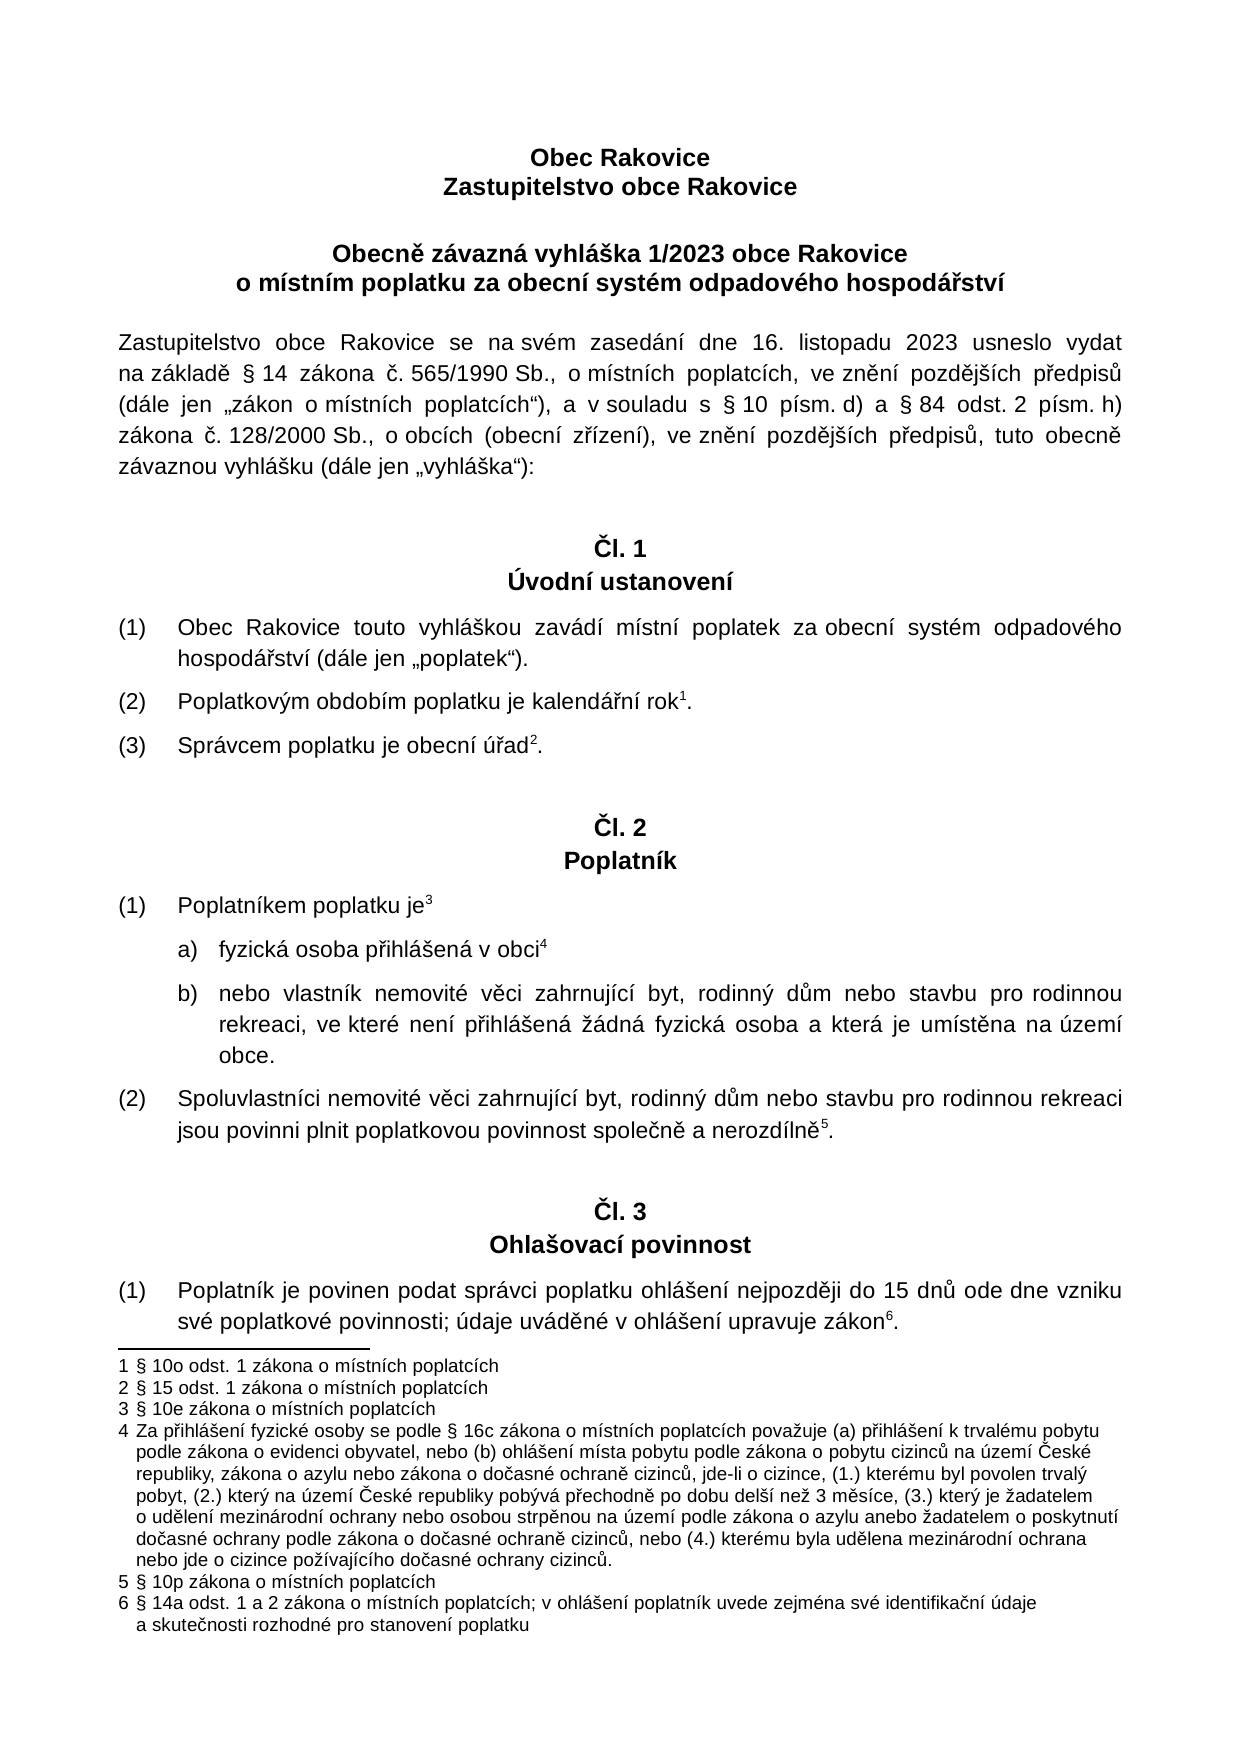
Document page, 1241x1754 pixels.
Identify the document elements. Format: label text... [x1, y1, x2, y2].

subtitle Čl. 2 Poplatník [118, 812, 1122, 875]
list Spoluvlastníci nemovité věci zahrnující byt, rodinný dům nebo stavbu pro rodinnou rekreaci jsou povinni plnit poplatkovou povinnost společně a nerozdílně. [118, 1085, 1122, 1143]
list Obec Rakovice touto vyhláškou zavádí místní poplatek za obecní systém odpadového hospodářství (dále jen „poplatek“). [118, 613, 1122, 671]
list fyzická osoba přihlášená v obci [177, 935, 1122, 962]
list § 15 odst. 1 zákona o místních poplatcích [118, 1377, 1122, 1398]
subtitle Čl. 1 Úvodní ustanovení [118, 534, 1122, 596]
list Za přihlášení fyzické osoby se podle § 16c zákona o místních poplatcích považuje (a) přihlášení k trvalému pobytu podle zákona o evidenci obyvatel, nebo (b) ohlášení místa pobytu podle zákona o pobytu cizinců na území České republiky, zákona o azylu nebo zákona o dočasné ochraně cizinců, jde-li o cizince, (1.) kterému byl povolen trvalý pobyt, (2.) který na území České republiky pobývá přechodně po dobu delší než 3 měsíce, (3.) který je žadatelem o udělení mezinárodní ochrany nebo osobou strpěnou na území podle zákona o azylu anebo žadatelem o poskytnutí dočasné ochrany podle zákona o dočasné ochraně cizinců, nebo (4.) kterému byla udělena mezinárodní ochrana nebo jde o cizince požívajícího dočasné ochrany cizinců. [118, 1420, 1122, 1571]
list § 10e zákona o místních poplatcích [118, 1398, 1122, 1420]
list § 14a odst. 1 a 2 zákona o místních poplatcích; v ohlášení poplatník uvede zejména své identifikační údaje a skutečnosti rozhodné pro stanovení poplatku [118, 1592, 1122, 1635]
list § 10p zákona o místních poplatcích [118, 1571, 1122, 1592]
list Poplatníkem poplatku je [118, 892, 1122, 919]
text Zastupitelstvo obce Rakovice se na svém zasedání dne 16. listopadu 2023 usneslo vydat na základě § 14 zákona č. 565/1990 Sb., o místních poplatcích, ve znění pozdějších předpisů (dále jen „zákon o místních poplatcích“), a v souladu s § 10 písm. d) a § 84 odst. 2 písm. h) zákona č. 128/2000 Sb., o obcích (obecní zřízení), ve znění pozdějších předpisů, tuto obecně závaznou vyhlášku (dále jen „vyhláška“): [118, 328, 1122, 479]
list § 10o odst. 1 zákona o místních poplatcích [118, 1355, 1122, 1377]
list Poplatkovým obdobím poplatku je kalendářní rok. [118, 688, 1122, 715]
subtitle Obecně závazná vyhláška 1/2023 obce Rakovice o místním poplatku za obecní systém odpadového hospodářství [118, 238, 1122, 297]
list Poplatník je povinen podat správci poplatku ohlášení nejpozději do 15 dnů ode dne vzniku své poplatkové povinnosti; údaje uváděné v ohlášení upravuje zákon. [118, 1276, 1122, 1334]
list Správcem poplatku je obecní úřad. [118, 731, 1122, 758]
subtitle Čl. 3 Ohlašovací povinnost [118, 1197, 1122, 1259]
list nebo vlastník nemovité věci zahrnující byt, rodinný dům nebo stavbu pro rodinnou rekreaci, ve které není přihlášená žádná fyzická osoba a která je umístěna na území obce. [177, 979, 1122, 1068]
title Obec Rakovice Zastupitelstvo obce Rakovice [118, 143, 1122, 201]
